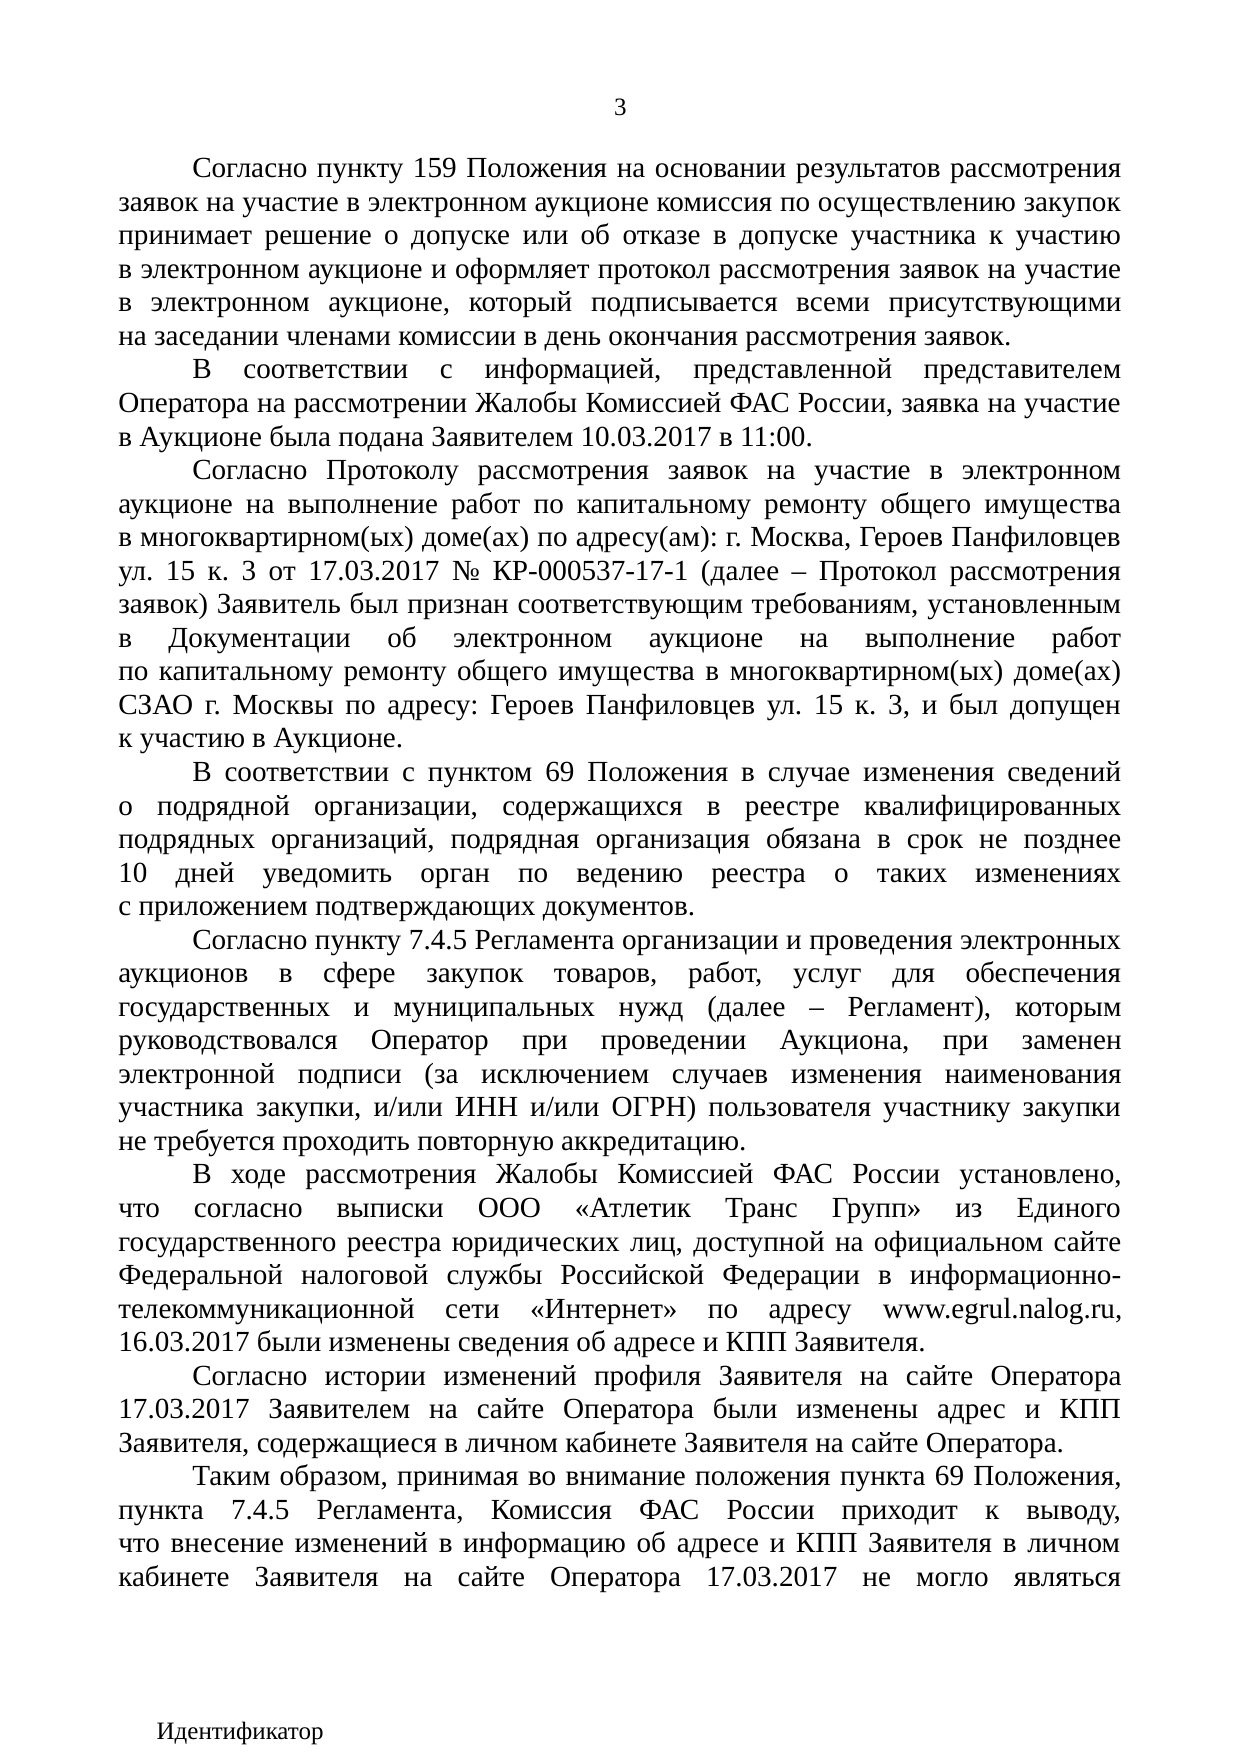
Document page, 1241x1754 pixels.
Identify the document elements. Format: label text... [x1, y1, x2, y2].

text Таким образом, принимая во внимание положения пункта 69 Положения, пункта 7.4.5 Регламента, Комиссия ФАС России приходит к выводу, что внесение изменений в информацию об адресе и КПП Заявителя в личном кабинете Заявителя на сайте Оператора 17.03.2017 не могло являться [118, 1458, 1122, 1593]
text В ходе рассмотрения Жалобы Комиссией ФАС России установлено, что согласно выписки ООО «Атлетик Транс Групп» из Единого государственного реестра юридических лиц, доступной на официальном сайте Федеральной налоговой службы Российской Федерации в информационно-телекоммуникационной сети «Интернет» по адресу www.egrul.nalog.ru, 16.03.2017 были изменены сведения об адресе и КПП Заявителя. [118, 1157, 1122, 1358]
text Согласно пункту 7.4.5 Регламента организации и проведения электронных аукционов в сфере закупок товаров, работ, услуг для обеспечения государственных и муниципальных нужд (далее – Регламент), которым руководствовался Оператор при проведении Аукциона, при заменен электронной подписи (за исключением случаев изменения наименования участника закупки, и/или ИНН и/или ОГРН) пользователя участнику закупки не требуется проходить повторную аккредитацию. [118, 922, 1122, 1157]
text Согласно истории изменений профиля Заявителя на сайте Оператора 17.03.2017 Заявителем на сайте Оператора были изменены адрес и КПП Заявителя, содержащиеся в личном кабинете Заявителя на сайте Оператора. [118, 1358, 1122, 1458]
text В соответствии с пунктом 69 Положения в случае изменения сведений о подрядной организации, содержащихся в реестре квалифицированных подрядных организаций, подрядная организация обязана в срок не позднее 10 дней уведомить орган по ведению реестра о таких изменениях с приложением подтверждающих документов. [118, 754, 1122, 922]
text Согласно Протоколу рассмотрения заявок на участие в электронном аукционе на выполнение работ по капитальному ремонту общего имущества в многоквартирном(ых) доме(ах) по адресу(ам): г. Москва, Героев Панфиловцев ул. 15 к. 3 от 17.03.2017 № КР-000537-17-1 (далее – Протокол рассмотрения заявок) Заявитель был признан соответствующим требованиям, установленным в Документации об электронном аукционе на выполнение работ по капитальному ремонту общего имущества в многоквартирном(ых) доме(ах) СЗАО г. Москвы по адресу: Героев Панфиловцев ул. 15 к. 3, и был допущен к участию в Аукционе. [118, 452, 1122, 754]
text Согласно пункту 159 Положения на основании результатов рассмотрения заявок на участие в электронном аукционе комиссия по осуществлению закупок принимает решение о допуске или об отказе в допуске участника к участию в электронном аукционе и оформляет протокол рассмотрения заявок на участие в электронном аукционе, который подписывается всеми присутствующими на заседании членами комиссии в день окончания рассмотрения заявок. [118, 150, 1122, 352]
text В соответствии с информацией, представленной представителем Оператора на рассмотрении Жалобы Комиссией ФАС России, заявка на участие в Аукционе была подана Заявителем 10.03.2017 в 11:00. [118, 352, 1122, 452]
